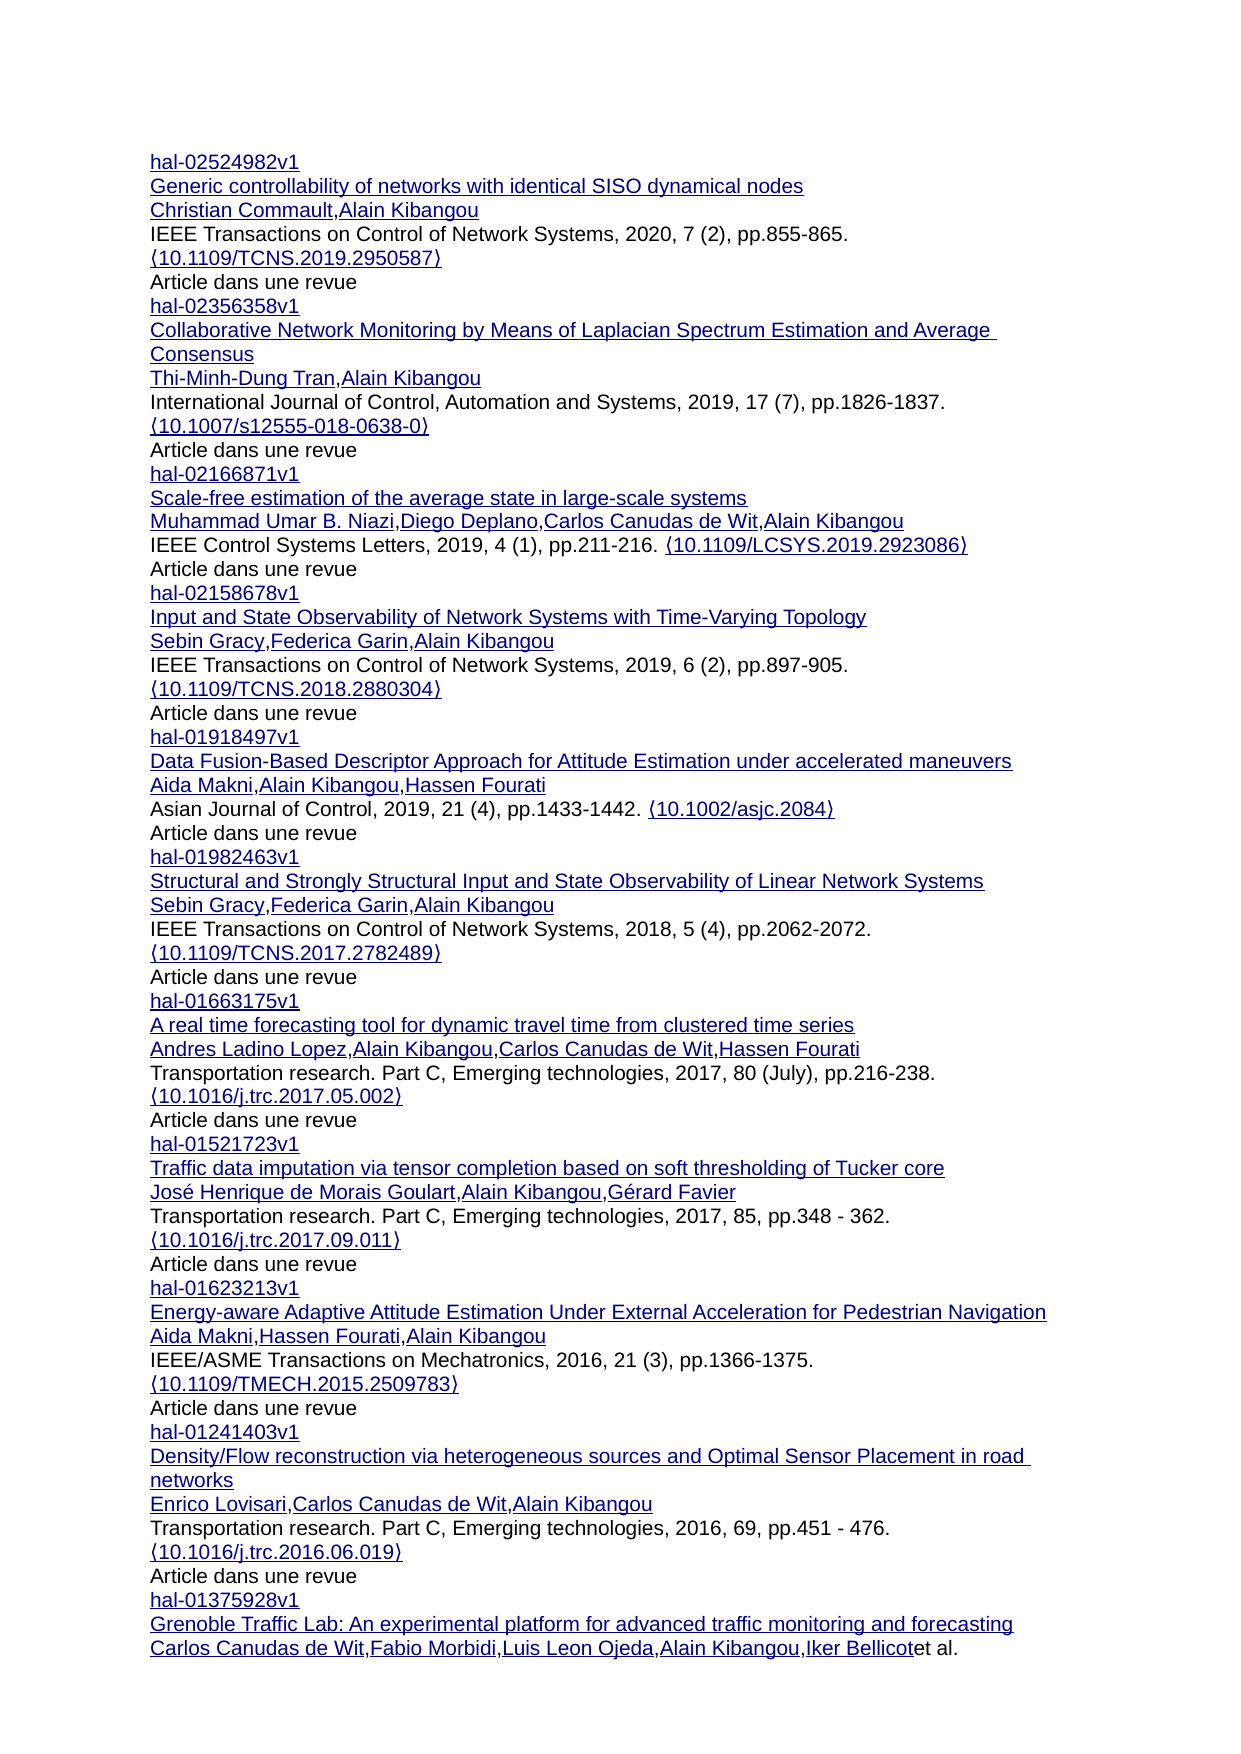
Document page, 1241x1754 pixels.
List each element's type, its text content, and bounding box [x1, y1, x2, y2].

table_cell Density/Flow reconstruction via heterogeneous sources and Optimal Sensor Placement in road networks Enrico Lovisari,Carlos Canudas de Wit,Alain Kibangou Transportation research. Part C, Emerging technologies, 2016, 69, pp.451 - 476. ⟨10.1016/j.trc.2016.06.019⟩ Article dans une revue hal-01375928v1 [150, 1444, 1090, 1611]
table_cell hal-02524982v1 [150, 150, 1090, 174]
table_cell Input and State Observability of Network Systems with Time-Varying Topology Sebin Gracy,Federica Garin,Alain Kibangou IEEE Transactions on Control of Network Systems, 2019, 6 (2), pp.897-905. ⟨10.1109/TCNS.2018.2880304⟩ Article dans une revue hal-01918497v1 [150, 605, 1090, 749]
table_cell Structural and Strongly Structural Input and State Observability of Linear Network Systems Sebin Gracy,Federica Garin,Alain Kibangou IEEE Transactions on Control of Network Systems, 2018, 5 (4), pp.2062-2072. ⟨10.1109/TCNS.2017.2782489⟩ Article dans une revue hal-01663175v1 [150, 869, 1090, 1012]
table_cell Generic controllability of networks with identical SISO dynamical nodes Christian Commault,Alain Kibangou IEEE Transactions on Control of Network Systems, 2020, 7 (2), pp.855-865. ⟨10.1109/TCNS.2019.2950587⟩ Article dans une revue hal-02356358v1 [150, 174, 1090, 318]
table_cell Energy-aware Adaptive Attitude Estimation Under External Acceleration for Pedestrian Navigation Aida Makni,Hassen Fourati,Alain Kibangou IEEE/ASME Transactions on Mechatronics, 2016, 21 (3), pp.1366-1375. ⟨10.1109/TMECH.2015.2509783⟩ Article dans une revue hal-01241403v1 [150, 1300, 1090, 1444]
table_cell Data Fusion-Based Descriptor Approach for Attitude Estimation under accelerated maneuvers Aida Makni,Alain Kibangou,Hassen Fourati Asian Journal of Control, 2019, 21 (4), pp.1433-1442. ⟨10.1002/asjc.2084⟩ Article dans une revue hal-01982463v1 [150, 749, 1090, 869]
table_cell Traffic data imputation via tensor completion based on soft thresholding of Tucker core José Henrique de Morais Goulart,Alain Kibangou,Gérard Favier Transportation research. Part C, Emerging technologies, 2017, 85, pp.348 - 362. ⟨10.1016/j.trc.2017.09.011⟩ Article dans une revue hal-01623213v1 [150, 1156, 1090, 1300]
table_cell A real time forecasting tool for dynamic travel time from clustered time series Andres Ladino Lopez,Alain Kibangou,Carlos Canudas de Wit,Hassen Fourati Transportation research. Part C, Emerging technologies, 2017, 80 (July), pp.216-238. ⟨10.1016/j.trc.2017.05.002⟩ Article dans une revue hal-01521723v1 [150, 1013, 1090, 1156]
table_cell Grenoble Traffic Lab: An experimental platform for advanced traffic monitoring and forecasting Carlos Canudas de Wit,Fabio Morbidi,Luis Leon Ojeda,Alain Kibangou,Iker Bellicotet al. [150, 1611, 1090, 1659]
table_cell Scale-free estimation of the average state in large-scale systems Muhammad Umar B. Niazi,Diego Deplano,Carlos Canudas de Wit,Alain Kibangou IEEE Control Systems Letters, 2019, 4 (1), pp.211-216. ⟨10.1109/LCSYS.2019.2923086⟩ Article dans une revue hal-02158678v1 [150, 485, 1090, 605]
table_cell Collaborative Network Monitoring by Means of Laplacian Spectrum Estimation and Average Consensus Thi-Minh-Dung Tran,Alain Kibangou International Journal of Control, Automation and Systems, 2019, 17 (7), pp.1826-1837. ⟨10.1007/s12555-018-0638-0⟩ Article dans une revue hal-02166871v1 [150, 318, 1090, 485]
